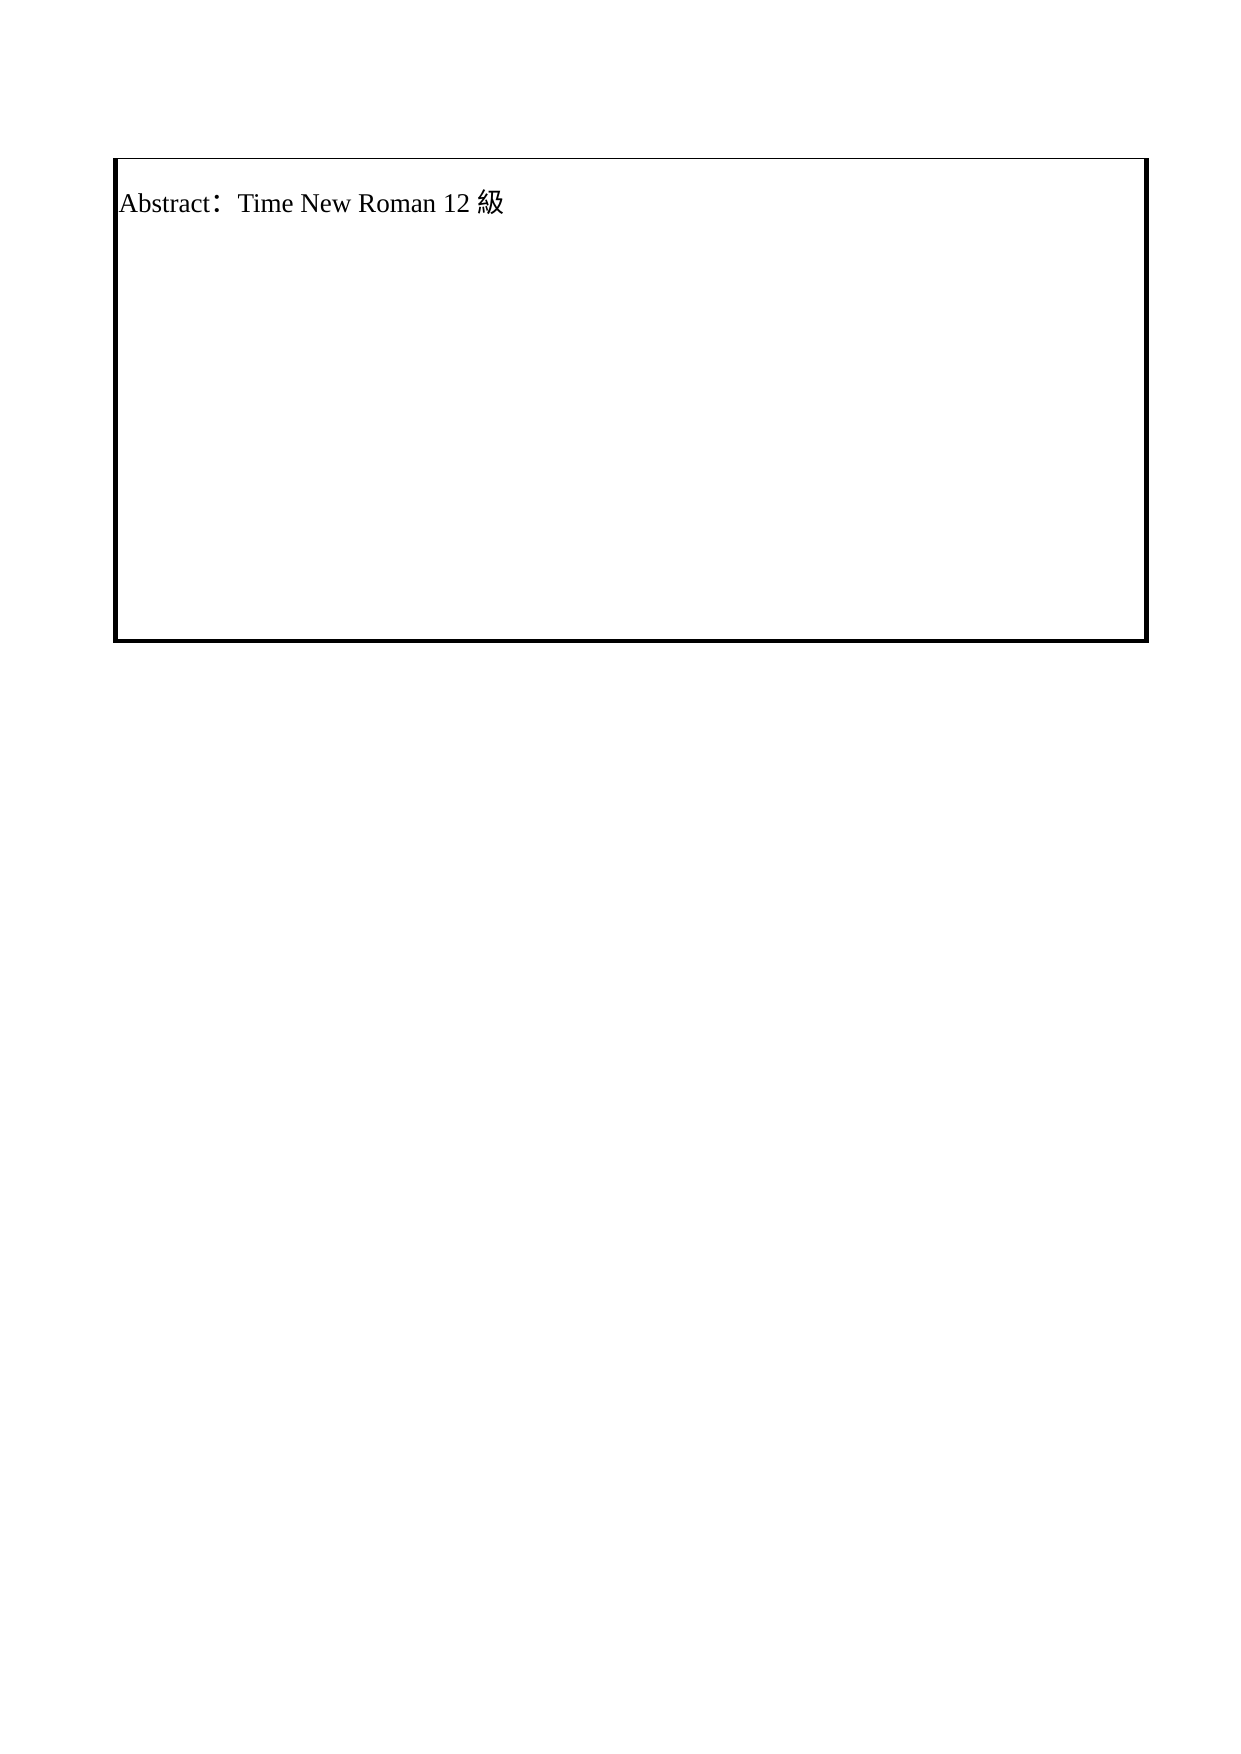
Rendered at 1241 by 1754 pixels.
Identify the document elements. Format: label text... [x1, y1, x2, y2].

table_cell Abstract：Time New Roman 12 級 [118, 159, 1144, 638]
